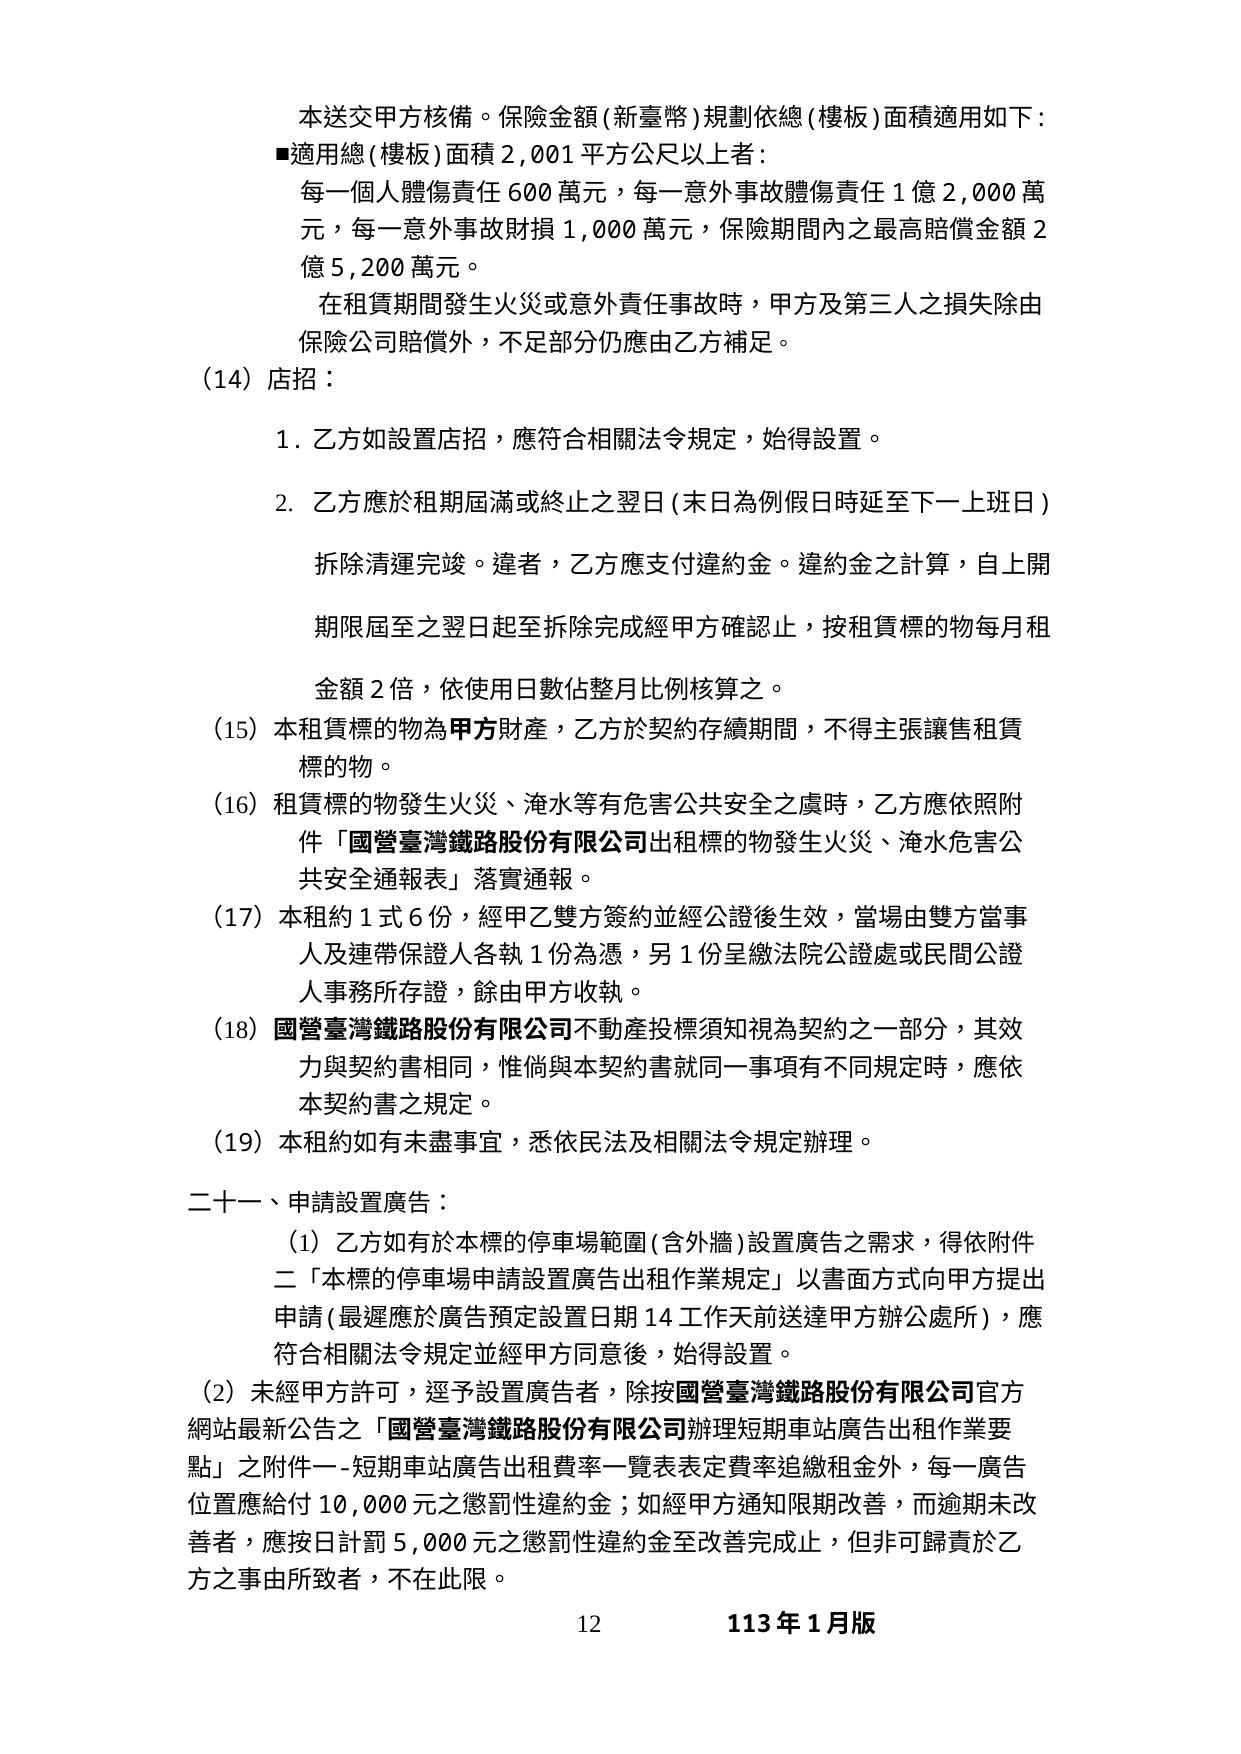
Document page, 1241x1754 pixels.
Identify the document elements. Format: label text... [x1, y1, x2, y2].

list 本租約1式6份，經甲乙雙方簽約並經公證後生效，當場由雙方當事人及連帶保證人各執1份為憑，另1份呈繳法院公證處或民間公證人事務所存證，餘由甲方收執。 [198, 896, 1047, 1009]
list 本租賃標的物為甲方財產，乙方於契約存續期間，不得主張讓售租賃標的物。 [198, 709, 1047, 784]
list 乙方如設置店招，應符合相關法令規定，始得設置。 [275, 396, 1053, 459]
list 乙方如有於本標的停車場範圍(含外牆)設置廣告之需求，得依附件二「本標的停車場申請設置廣告出租作業規定」以書面方式向甲方提出申請(最遲應於廣告預定設置日期14工作天前送達甲方辦公處所)，應符合相關法令規定並經甲方同意後，始得設置。 [273, 1221, 1047, 1371]
list 未經甲方許可，逕予設置廣告者，除按國營臺灣鐵路股份有限公司官方網站最新公告之「國營臺灣鐵路股份有限公司辦理短期車站廣告出租作業要點」之附件一-短期車站廣告出租費率一覽表表定費率追繳租金外，每一廣告位置應給付10,000元之懲罰性違約金；如經甲方通知限期改善，而逾期未改善者，應按日計罰5,000元之懲罰性違約金至改善完成止，但非可歸責於乙方之事由所致者，不在此限。 [187, 1371, 1047, 1596]
text 每一個人體傷責任600萬元，每一意外事故體傷責任1億2,000萬元，每一意外事故財損1,000萬元，保險期間內之最高賠償金額2億5,200萬元。 [300, 171, 1047, 284]
text 在租賃期間發生火災或意外責任事故時，甲方及第三人之損失除由保險公司賠償外，不足部分仍應由乙方補足。 [199, 284, 1047, 359]
list 本租約如有未盡事宜，悉依民法及相關法令規定辦理。 [198, 1121, 1047, 1159]
list 本送交甲方核備。保險金額(新臺幣)規劃依總(樓板)面積適用如下: [198, 96, 1047, 134]
list 國營臺灣鐵路股份有限公司不動產投標須知視為契約之一部分，其效力與契約書相同，惟倘與本契約書就同一事項有不同規定時，應依本契約書之規定。 [198, 1009, 1047, 1121]
text ■適用總(樓板)面積2,001平方公尺以上者: [275, 134, 1047, 171]
list 店招： [187, 359, 1047, 396]
list 乙方應於租期屆滿或終止之翌日(末日為例假日時延至下一上班日)拆除清運完竣。違者，乙方應支付違約金。違約金之計算，自上開期限屆至之翌日起至拆除完成經甲方確認止，按租賃標的物每月租金額2倍，依使用日數佔整月比例核算之。 [275, 459, 1053, 709]
text 二十一、申請設置廣告： [187, 1159, 1053, 1221]
list 租賃標的物發生火災、淹水等有危害公共安全之虞時，乙方應依照附件「國營臺灣鐵路股份有限公司出租標的物發生火災、淹水危害公共安全通報表」落實通報。 [198, 784, 1047, 896]
